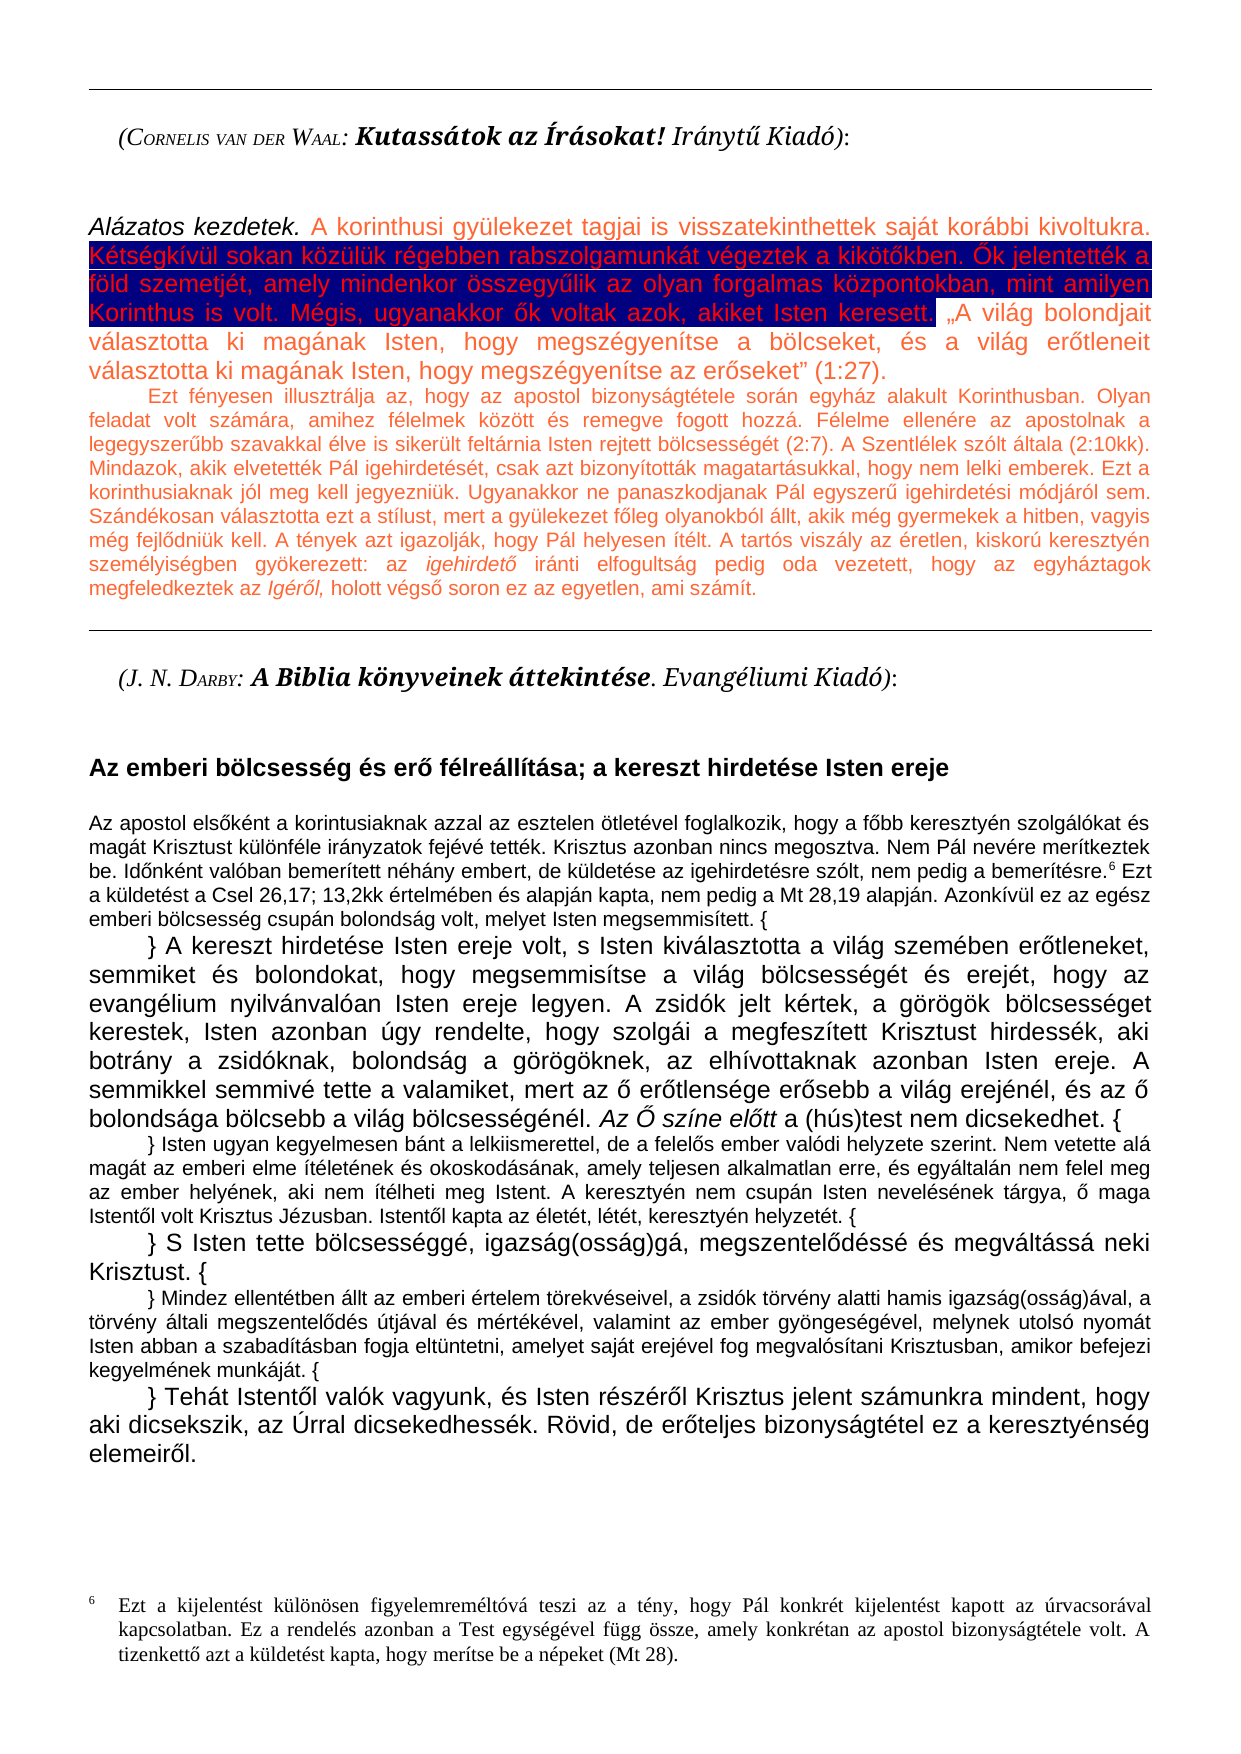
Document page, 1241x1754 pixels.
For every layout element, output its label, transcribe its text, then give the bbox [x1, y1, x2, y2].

text Alázatos kezdetek. A korinthusi gyülekezet tagjai is visszatekinthettek saját korábbi kivoltukra. Kétségkívül sokan közülük régebben rabszolgamunkát végeztek a kikötőkben. Ők jelentették a föld szemetjét, amely mindenkor összegyűlik az olyan forgalmas központokban, mint amilyen Korinthus is volt. Mégis, ugyanakkor ők voltak azok, akiket Isten keresett. „A világ bolondjait választotta ki magának Isten, hogy megszégyenítse a bölcseket, és a világ erőtleneit választotta ki magának Isten, hogy megszégyenítse az erőseket” (1:27). [88, 212, 1152, 384]
text } A kereszt hirdetése Isten ereje volt, s Isten kiválasztotta a világ szemében erőtleneket, semmiket és bolondokat, hogy megsemmisítse a világ bölcsességét és erejét, hogy az evangélium nyilvánvalóan Isten ereje legyen. A zsidók jelt kértek, a görögök bölcsességet kerestek, Isten azonban úgy rendelte, hogy szolgái a megfeszített Krisztust hirdessék, aki botrány a zsidóknak, bolondság a görögöknek, az elhívottaknak azonban Isten ereje. A semmikkel semmivé tette a valamiket, mert az ő erőtlensége erősebb a világ erejénél, és az ő bolondsága bölcsebb a világ bölcsességénél. Az Ő színe előtt a (hús)test nem dicsekedhet. { [88, 931, 1152, 1132]
text Az emberi bölcsesség és erő félreállítása; a kereszt hirdetése Isten ereje [88, 753, 1152, 782]
text Ezt a kijelentést különösen figyelemreméltóvá teszi az a tény, hogy Pál konkrét kijelentést kapott az úrvacsorával kapcsolatban. Ez a rendelés azonban a Test egységével függ össze, amely konkrétan az apostol bizonyságtétele volt. A tizenkettő azt a küldetést kapta, hogy merítse be a népeket (Mt 28). [88, 1593, 1152, 1665]
text } S Isten tette bölcsességgé, igazság(osság)gá, megszentelődéssé és megváltássá neki Krisztust. { [88, 1228, 1152, 1286]
text } Isten ugyan kegyelmesen bánt a lelkiismerettel, de a felelős ember valódi helyzete szerint. Nem vetette alá magát az emberi elme ítéletének és okoskodásának, amely teljesen alkalmatlan erre, és egyáltalán nem felel meg az ember helyének, aki nem ítélheti meg Istent. A keresztyén nem csupán Isten nevelésének tárgya, ő maga Istentől volt Krisztus Jézusban. Istentől kapta az életét, létét, keresztyén helyzetét. { [88, 1132, 1152, 1228]
text Ezt fényesen illusztrálja az, hogy az apostol bizonyságtétele során egyház alakult Korinthusban. Olyan feladat volt számára, amihez félelmek között és remegve fogott hozzá. Félelme ellenére az apostolnak a legegyszerűbb szavakkal élve is sikerült feltárnia Isten rejtett bölcsességét (2:7). A Szentlélek szólt általa (2:10kk). Mindazok, akik elvetették Pál igehirdetését, csak azt bizonyították magatartásukkal, hogy nem lelki emberek. Ezt a korinthusiaknak jól meg kell jegyezniük. Ugyanakkor ne panaszkodjanak Pál egyszerű igehirdetési módjáról sem. Szándékosan választotta ezt a stílust, mert a gyülekezet főleg olyanokból állt, akik még gyermekek a hitben, vagyis még fejlődniük kell. A tények azt igazolják, hogy Pál helyesen ítélt. A tartós viszály az éretlen, kiskorú keresztyén személyiségben gyökerezett: az igehirdető iránti elfogultság pedig oda vezetett, hogy az egyháztagok megfeledkeztek az Igéről, holott végső soron ez az egyetlen, ami számít. [88, 384, 1152, 600]
text Az apostol elsőként a korintusiaknak azzal az esztelen ötletével foglalkozik, hogy a főbb keresztyén szolgálókat és magát Krisztust különféle irányzatok fejévé tették. Krisztus azonban nincs megosztva. Nem Pál nevére merítkeztek be. Időnként valóban bemerített néhány embert, de küldetése az igehirdetésre szólt, nem pedig a bemerítésre. Ezt a küldetést a Csel 26,17; 13,2kk értelmében és alapján kapta, nem pedig a Mt 28,19 alapján. Azonkívül ez az egész emberi bölcsesség csupán bolondság volt, melyet Isten megsemmisített. { [88, 811, 1152, 931]
text (J. N. Darby: A Biblia könyveinek áttekintése. Evangéliumi Kiadó): [88, 631, 1152, 723]
text (Cornelis van der Waal: Kutassátok az Írásokat! Iránytű Kiadó): [88, 90, 1152, 182]
text } Tehát Istentől valók vagyunk, és Isten részéről Krisztus jelent számunkra mindent, hogy aki dicsekszik, az Úrral dicsekedhessék. Rövid, de erőteljes bizonyságtétel ez a keresztyénség elemeiről. [88, 1381, 1152, 1468]
text } Mindez ellentétben állt az emberi értelem törekvéseivel, a zsidók törvény alatti hamis igazság(osság)ával, a törvény általi megszentelődés útjával és mértékével, valamint az ember gyöngeségével, melynek utolsó nyomát Isten abban a szabadításban fogja eltüntetni, amelyet saját erejével fog megvalósítani Krisztusban, amikor befejezi kegyelmének munkáját. { [88, 1286, 1152, 1381]
